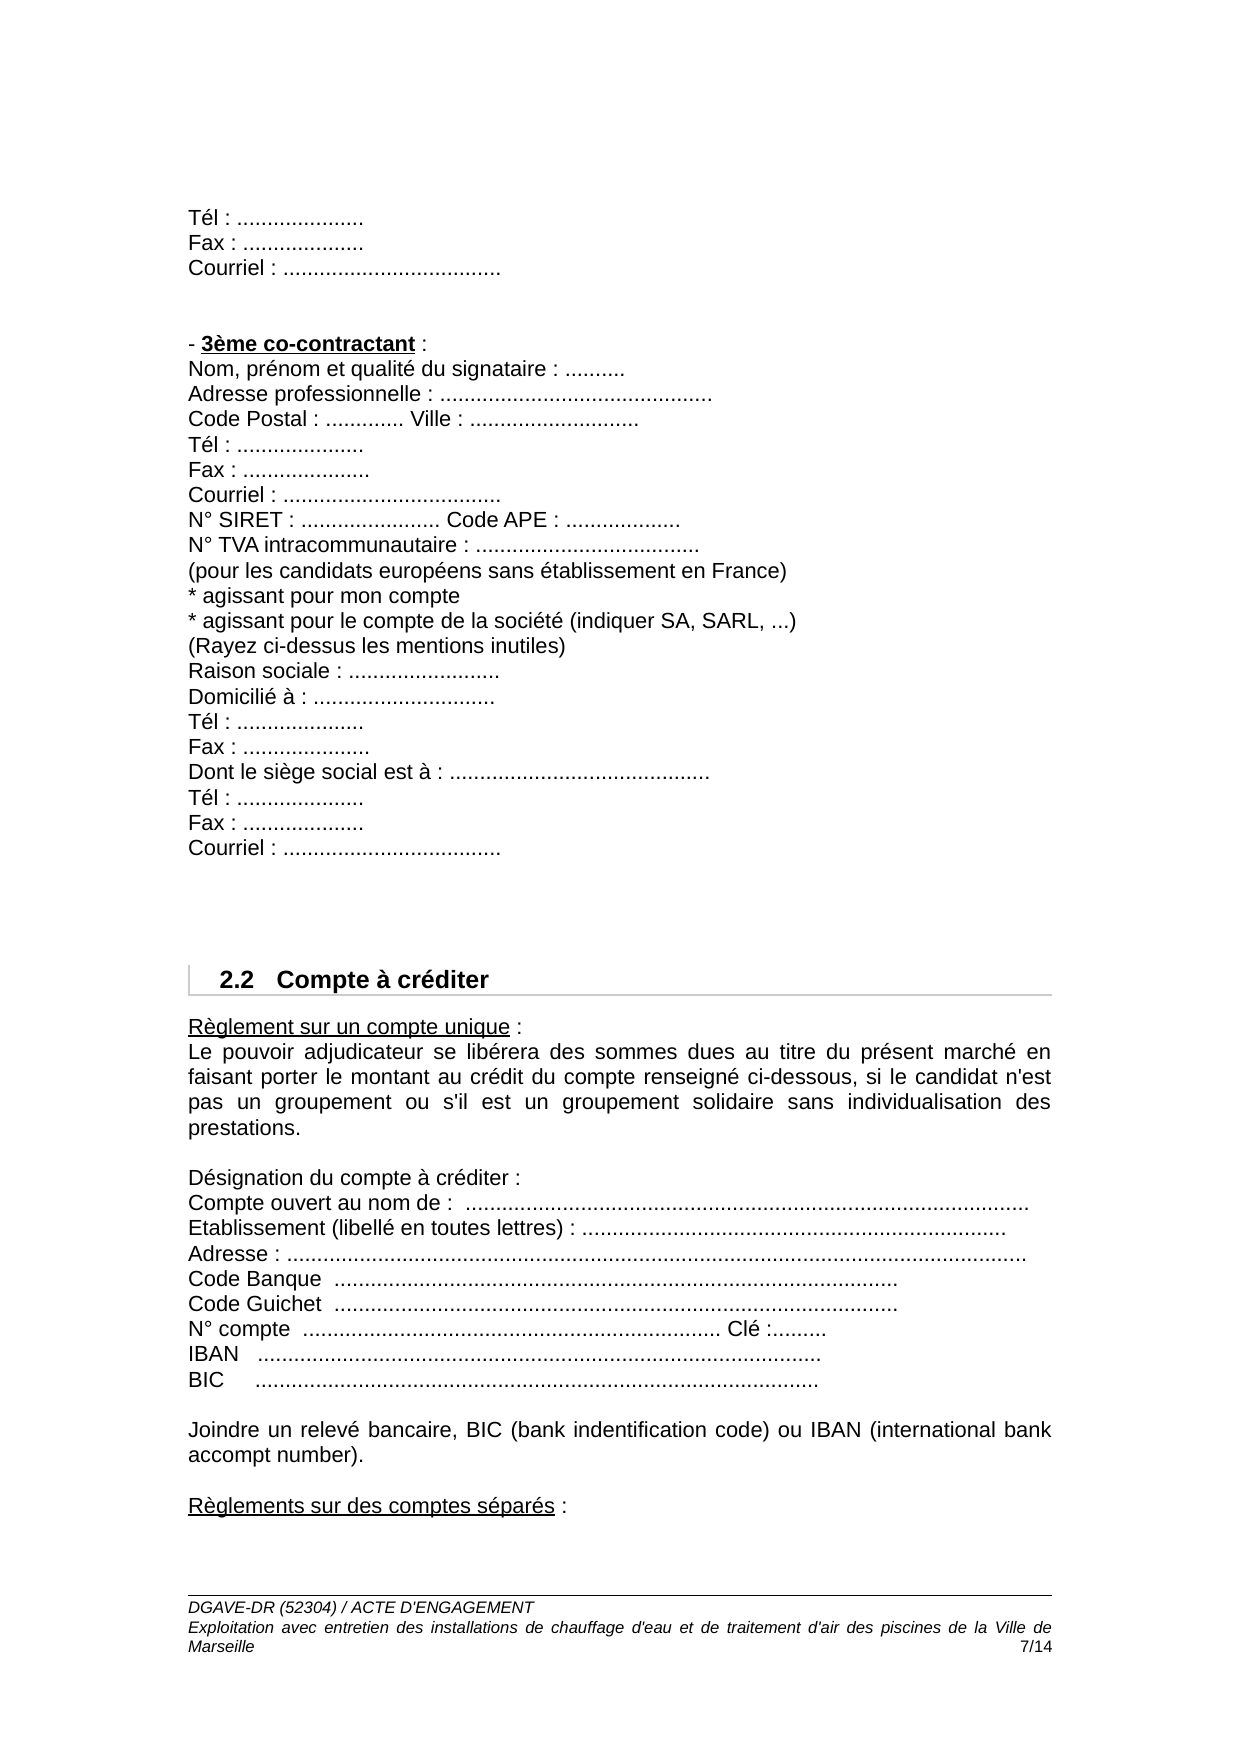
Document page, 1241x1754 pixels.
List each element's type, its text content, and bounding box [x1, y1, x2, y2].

text Fax : .................... [188, 809, 1052, 835]
text Tél : ..................... [188, 709, 1052, 734]
text (pour les candidats européens sans établissement en France) [188, 557, 1052, 583]
text Fax : ..................... [188, 457, 1052, 482]
text Courriel : .................................... [188, 482, 1052, 507]
text Règlements sur des comptes séparés : [188, 1493, 1052, 1518]
text Règlement sur un compte unique : [188, 1014, 1052, 1039]
text - 3ème co-contractant : [188, 331, 1052, 356]
text Courriel : .................................... [188, 255, 1052, 280]
text Désignation du compte à créditer : [188, 1165, 1052, 1190]
text Adresse : .......................................................................................................................... [188, 1241, 1052, 1266]
text Tél : ..................... [188, 431, 1052, 457]
text Code Postal : ............. Ville : ............................ [188, 406, 1052, 431]
text Domicilié à : .............................. [188, 683, 1052, 709]
text Fax : ..................... [188, 734, 1052, 759]
text N° TVA intracommunautaire : ..................................... [188, 532, 1052, 557]
text * agissant pour le compte de la société (indiquer SA, SARL, ...) [188, 608, 1052, 633]
text N° SIRET : ....................... Code APE : ................... [188, 507, 1052, 532]
text Raison sociale : ......................... [188, 658, 1052, 683]
text Etablissement (libellé en toutes lettres) : ...................................................................... [188, 1215, 1052, 1241]
subtitle Compte à créditer [190, 965, 1052, 994]
text BIC ............................................................................................. [188, 1367, 1052, 1392]
text * agissant pour mon compte [188, 583, 1052, 608]
text Nom, prénom et qualité du signataire : .......... [188, 356, 1052, 381]
text Adresse professionnelle : ............................................. [188, 381, 1052, 406]
text Tél : ..................... [188, 784, 1052, 809]
text Dont le siège social est à : ........................................... [188, 759, 1052, 784]
text Tél : ..................... [188, 204, 1052, 230]
text N° compte ..................................................................... Clé :......... [188, 1316, 1052, 1341]
text Code Banque ............................................................................................. [188, 1266, 1052, 1291]
text Courriel : .................................... [188, 835, 1052, 860]
text Code Guichet ............................................................................................. [188, 1291, 1052, 1316]
text Fax : .................... [188, 230, 1052, 255]
text (Rayez ci-dessus les mentions inutiles) [188, 633, 1052, 658]
text IBAN ............................................................................................. [188, 1341, 1052, 1367]
text Le pouvoir adjudicateur se libérera des sommes dues au titre du présent marché en faisant porter le montant au crédit du compte renseigné ci-dessous, si le candidat n'est pas un groupement ou s'il est un groupement solidaire sans individualisation des prestations. [188, 1039, 1052, 1140]
text Joindre un relevé bancaire, BIC (bank indentification code) ou IBAN (international bank accompt number). [188, 1417, 1052, 1467]
text Compte ouvert au nom de : ............................................................................................. [188, 1190, 1052, 1215]
